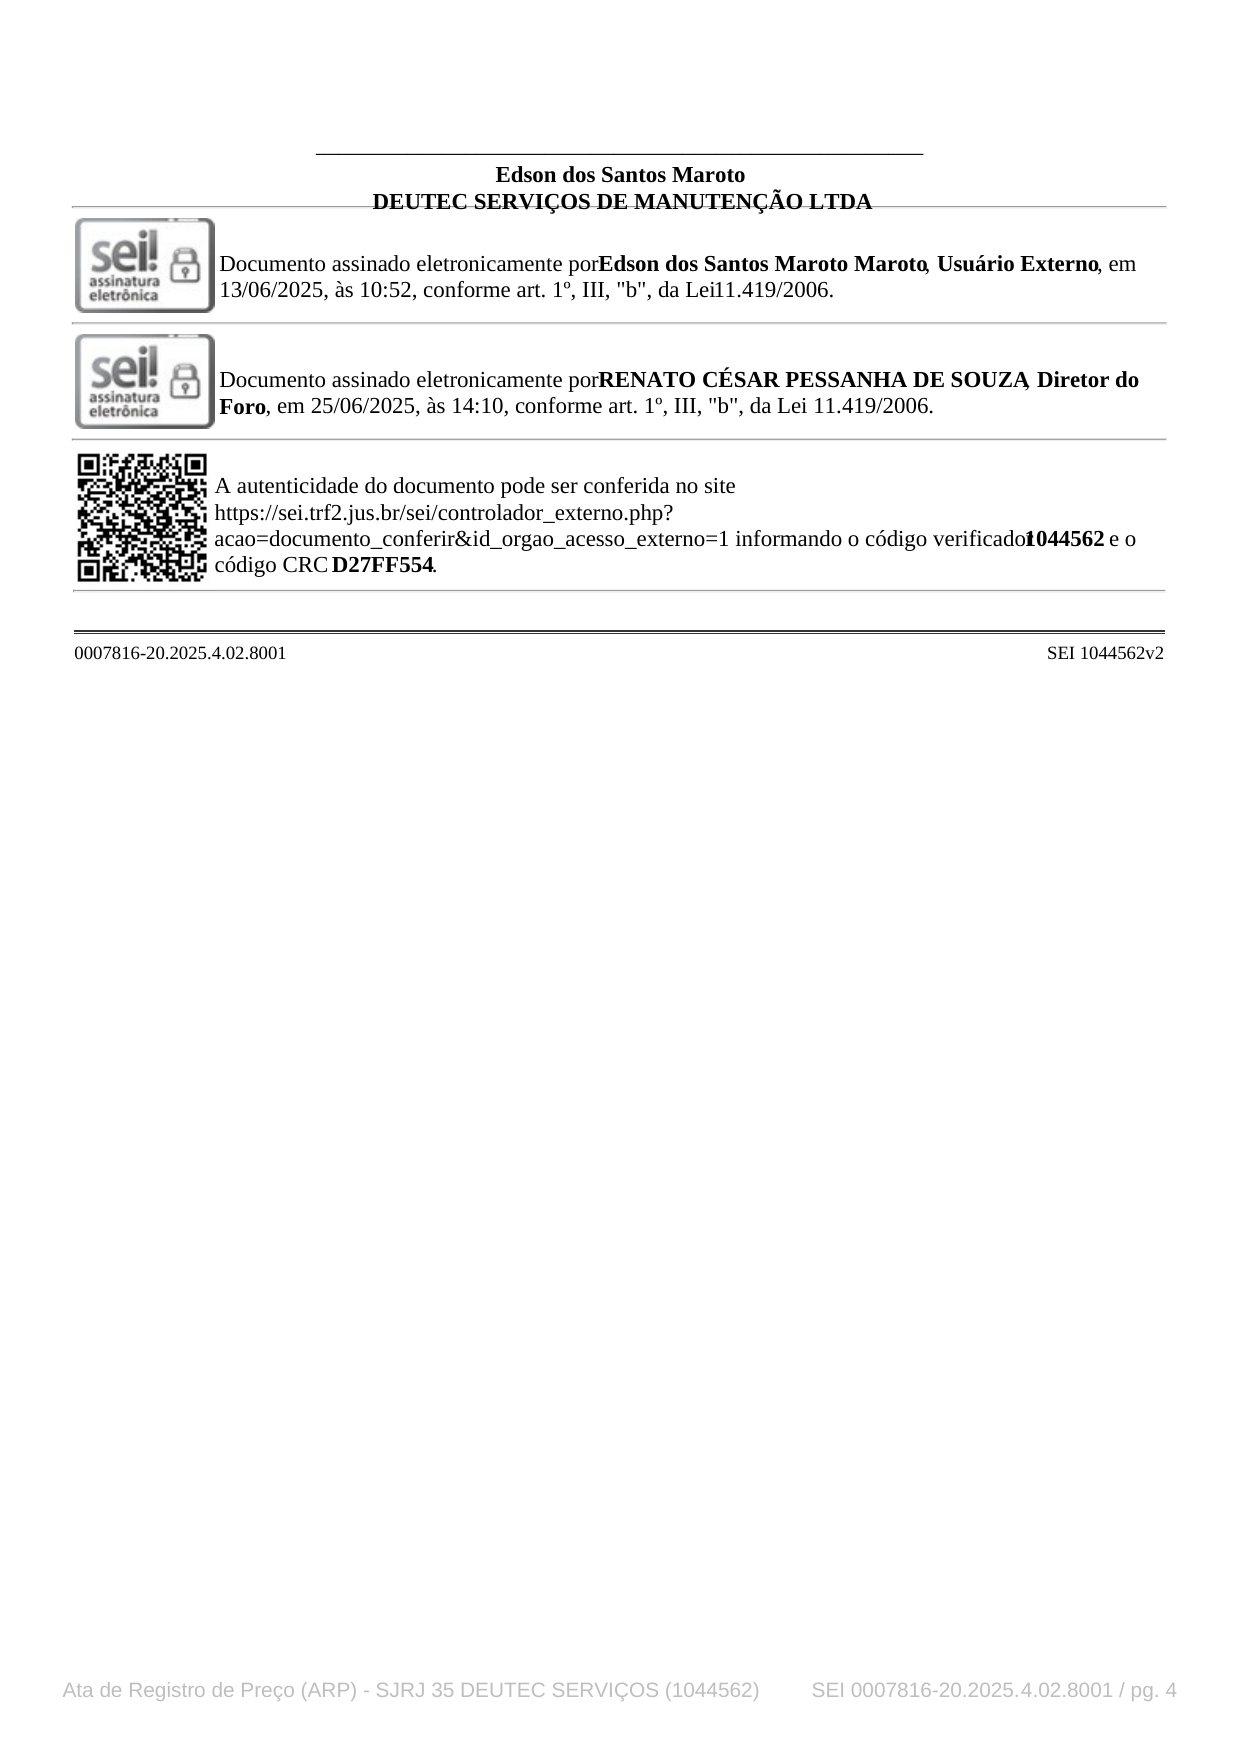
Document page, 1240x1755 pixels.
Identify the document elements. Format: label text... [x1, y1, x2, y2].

text _____________________________________________________ [72, 131, 1167, 158]
